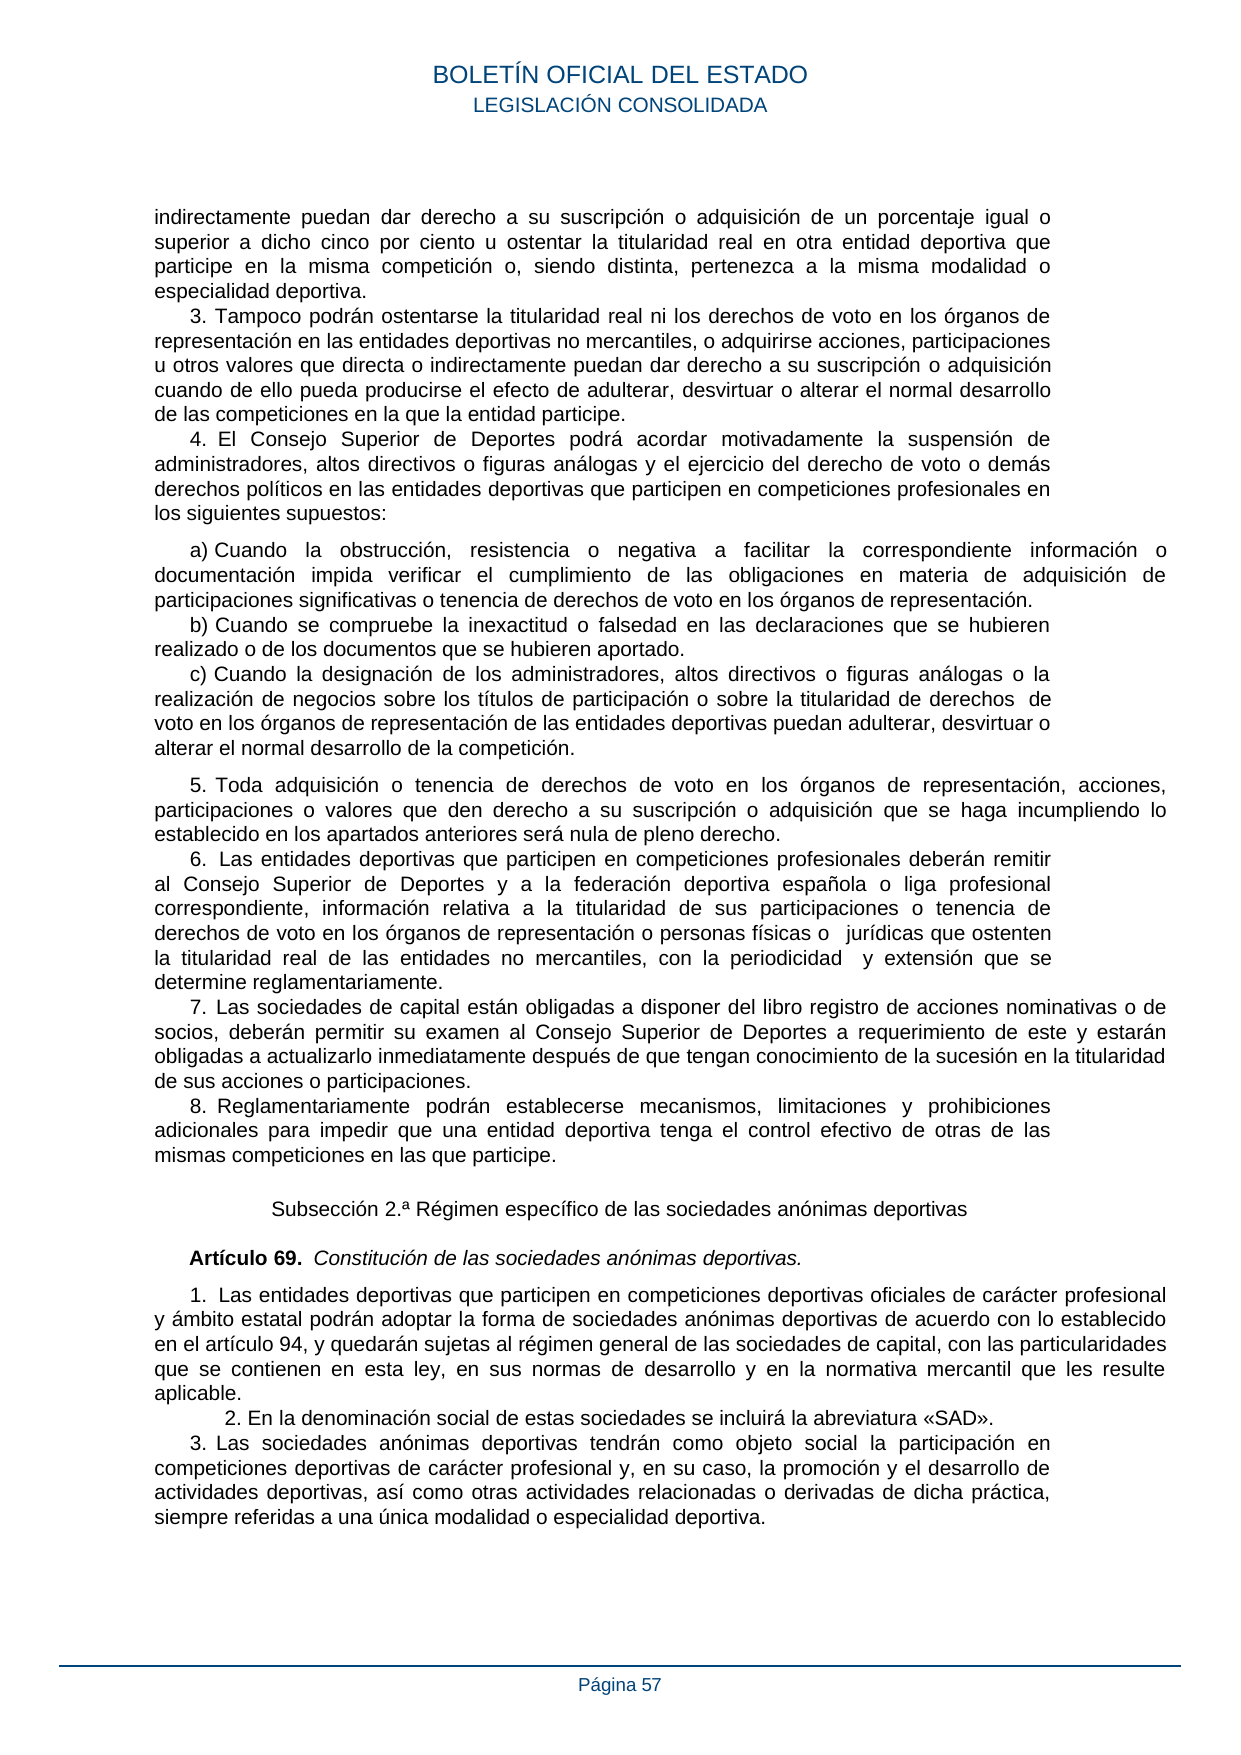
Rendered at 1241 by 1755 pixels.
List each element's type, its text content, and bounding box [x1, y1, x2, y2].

list En la denominación social de estas sociedades se incluirá la abreviatura «SAD». [224, 1406, 1168, 1430]
list Las entidades deportivas que participen en competiciones profesionales deberán remitir al Consejo Superior de Deportes y a la federación deportiva española o liga profesional correspondiente, información relativa a la titularidad de sus participaciones o tenencia de derechos de voto en los órganos de representación o personas físicas o jurídicas que ostenten la titularidad real de las entidades no mercantiles, con la periodicidad y extensión que se determine reglamentariamente. [154, 847, 1052, 994]
list Tampoco podrán ostentarse la titularidad real ni los derechos de voto en los órganos de representación en las entidades deportivas no mercantiles, o adquirirse acciones, participaciones u otros valores que directa o indirectamente puedan dar derecho a su suscripción o adquisición cuando de ello pueda producirse el efecto de adulterar, desvirtuar o alterar el normal desarrollo de las competiciones en la que la entidad participe. [154, 304, 1052, 426]
list Las sociedades anónimas deportivas tendrán como objeto social la participación en competiciones deportivas de carácter profesional y, en su caso, la promoción y el desarrollo de actividades deportivas, así como otras actividades relacionadas o derivadas de dicha práctica, siempre referidas a una única modalidad o especialidad deportiva. [154, 1431, 1052, 1529]
list Cuando la obstrucción, resistencia o negativa a facilitar la correspondiente información o documentación impida verificar el cumplimiento de las obligaciones en materia de adquisición de participaciones significativas o tenencia de derechos de voto en los órganos de representación. [154, 538, 1168, 611]
list El Consejo Superior de Deportes podrá acordar motivadamente la suspensión de administradores, altos directivos o figuras análogas y el ejercicio del derecho de voto o demás derechos políticos en las entidades deportivas que participen en competiciones profesionales en los siguientes supuestos: [154, 427, 1052, 525]
list Cuando la designación de los administradores, altos directivos o figuras análogas o la realización de negocios sobre los títulos de participación o sobre la titularidad de derechos de voto en los órganos de representación de las entidades deportivas puedan adulterar, desvirtuar o alterar el normal desarrollo de la competición. [154, 662, 1052, 759]
text Subsección 2.ª Régimen específico de las sociedades anónimas deportivas [271, 1197, 1168, 1221]
list Toda adquisición o tenencia de derechos de voto en los órganos de representación, acciones, participaciones o valores que den derecho a su suscripción o adquisición que se haga incumpliendo lo establecido en los apartados anteriores será nula de pleno derecho. [154, 773, 1168, 846]
list Reglamentariamente podrán establecerse mecanismos, limitaciones y prohibiciones adicionales para impedir que una entidad deportiva tenga el control efectivo de otras de las mismas competiciones en las que participe. [154, 1094, 1051, 1167]
list Las sociedades de capital están obligadas a disponer del libro registro de acciones nominativas o de socios, deberán permitir su examen al Consejo Superior de Deportes a requerimiento de este y estarán obligadas a actualizarlo inmediatamente después de que tengan conocimiento de la sucesión en la titularidad de sus acciones o participaciones. [154, 995, 1168, 1093]
list Cuando se compruebe la inexactitud o falsedad en las declaraciones que se hubieren realizado o de los documentos que se hubieren aportado. [154, 612, 1052, 661]
text Artículo 69. Constitución de las sociedades anónimas deportivas. [189, 1246, 1168, 1270]
list Las entidades deportivas que participen en competiciones deportivas oficiales de carácter profesional y ámbito estatal podrán adoptar la forma de sociedades anónimas deportivas de acuerdo con lo establecido en el artículo 94, y quedarán sujetas al régimen general de las sociedades de capital, con las particularidades que se contienen en esta ley, en sus normas de desarrollo y en la normativa mercantil que les resulte aplicable. [154, 1283, 1168, 1405]
text indirectamente puedan dar derecho a su suscripción o adquisición de un porcentaje igual o superior a dicho cinco por ciento u ostentar la titularidad real en otra entidad deportiva que participe en la misma competición o, siendo distinta, pertenezca a la misma modalidad o especialidad deportiva. [154, 205, 1052, 303]
